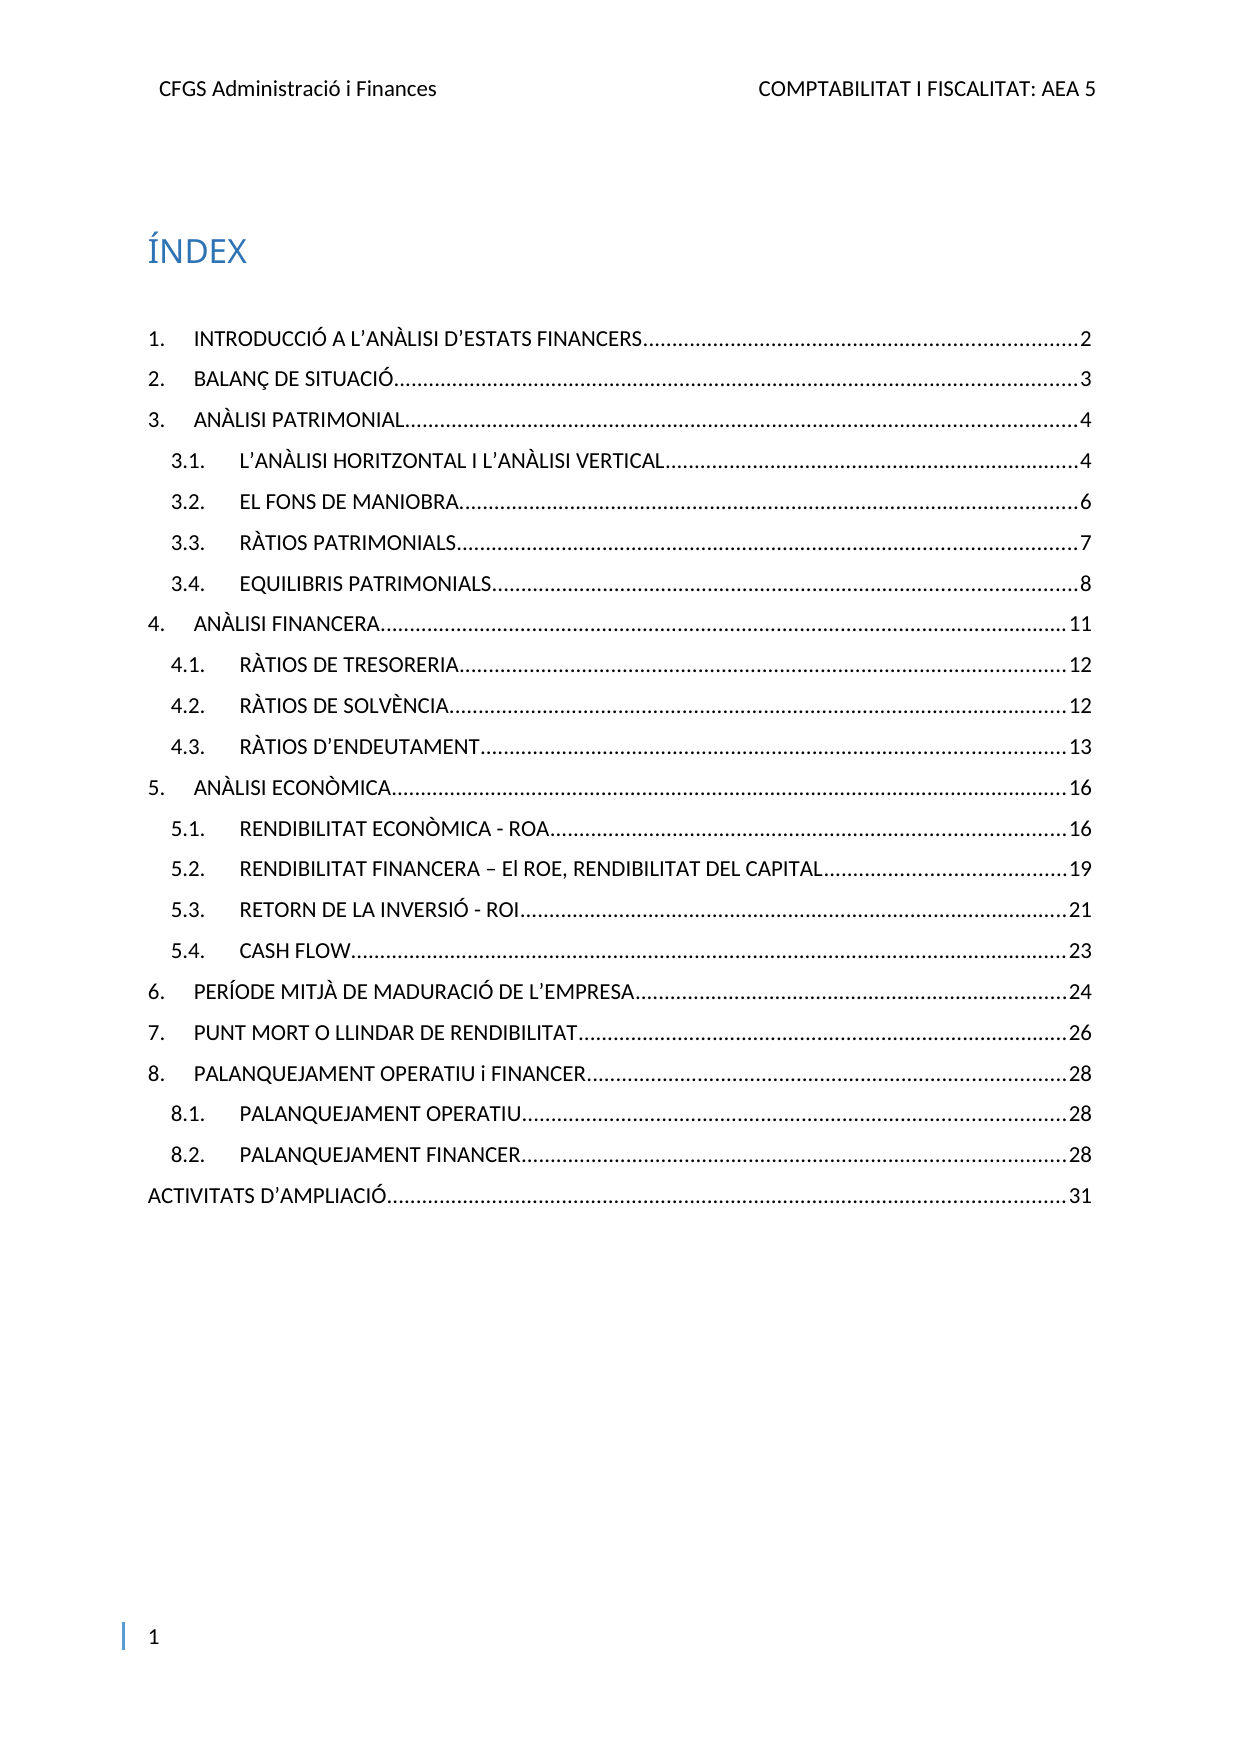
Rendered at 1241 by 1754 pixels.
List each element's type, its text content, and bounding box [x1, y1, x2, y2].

text 8.1. PALANQUEJAMENT OPERATIU 28 [171, 1099, 1093, 1127]
text 5.2. RENDIBILITAT FINANCERA – El ROE, RENDIBILITAT DEL CAPITAL 19 [171, 854, 1093, 882]
text 4.3. RÀTIOS D’ENDEUTAMENT 13 [171, 732, 1093, 760]
text 3.2. EL FONS DE MANIOBRA. 6 [171, 487, 1093, 515]
text ACTIVITATS D’AMPLIACIÓ 31 [148, 1181, 1093, 1209]
text 7. PUNT MORT O LLINDAR DE RENDIBILITAT 26 [148, 1018, 1093, 1046]
text 5.4. CASH FLOW 23 [171, 936, 1093, 964]
text 6. PERÍODE MITJÀ DE MADURACIÓ DE L’EMPRESA 24 [148, 977, 1093, 1005]
text 2. BALANÇ DE SITUACIÓ 3 [148, 364, 1093, 392]
text 8.2. PALANQUEJAMENT FINANCER 28 [171, 1140, 1093, 1168]
text 3.4. EQUILIBRIS PATRIMONIALS 8 [171, 569, 1093, 597]
text 1. INTRODUCCIÓ A L’ANÀLISI D’ESTATS FINANCERS 2 [148, 324, 1093, 352]
text 3. ANÀLISI PATRIMONIAL 4 [148, 405, 1093, 433]
text 4.2. RÀTIOS DE SOLVÈNCIA 12 [171, 691, 1093, 719]
text 5. ANÀLISI ECONÒMICA 16 [148, 773, 1093, 801]
text 3.3. RÀTIOS PATRIMONIALS 7 [171, 528, 1093, 556]
text 3.1. L’ANÀLISI HORITZONTAL I L’ANÀLISI VERTICAL 4 [171, 446, 1093, 474]
text 8. PALANQUEJAMENT OPERATIU i FINANCER 28 [148, 1059, 1093, 1087]
text 5.1. RENDIBILITAT ECONÒMICA - ROA 16 [171, 814, 1093, 842]
subtitle ÍNDEX [148, 228, 1093, 273]
text 5.3. RETORN DE LA INVERSIÓ - ROI 21 [171, 895, 1093, 923]
text 4.1. RÀTIOS DE TRESORERIA 12 [171, 650, 1093, 678]
text 4. ANÀLISI FINANCERA 11 [148, 609, 1093, 637]
